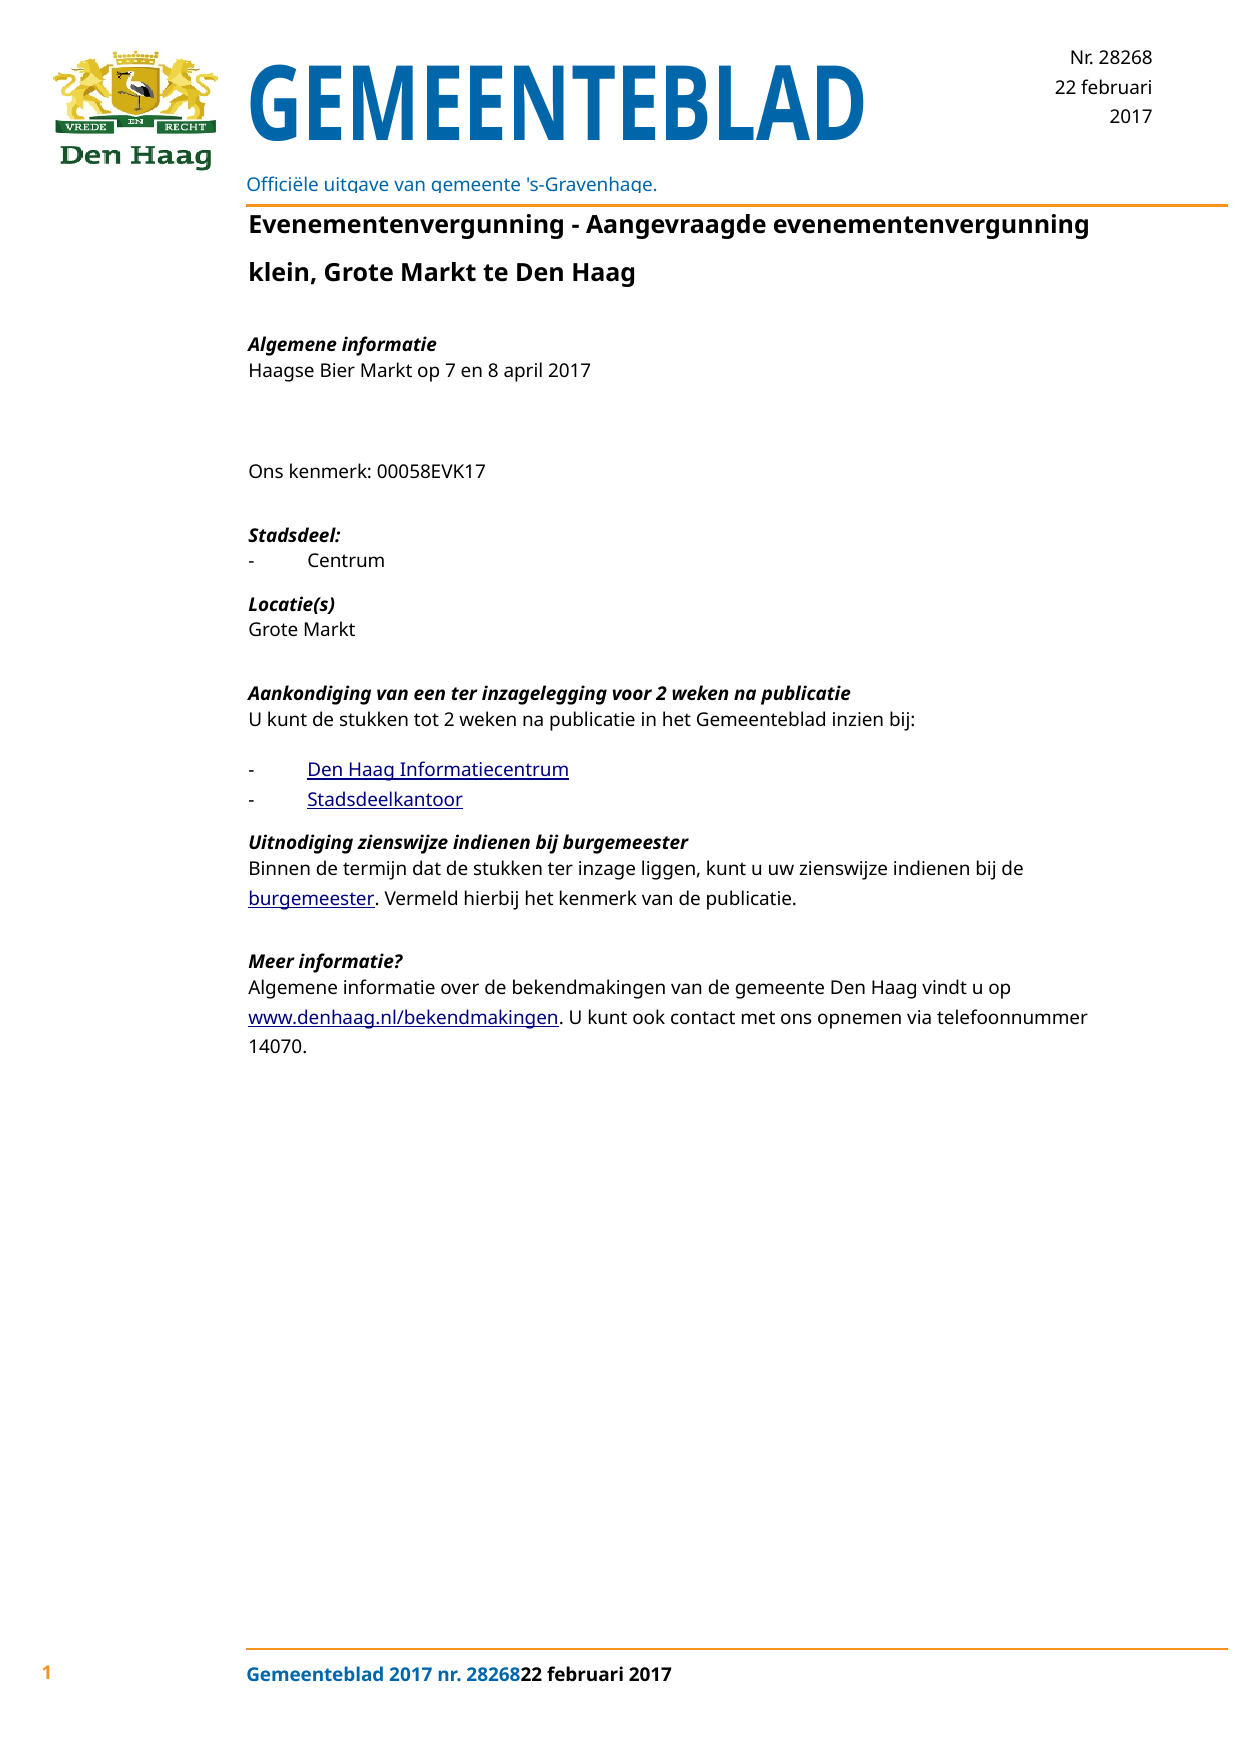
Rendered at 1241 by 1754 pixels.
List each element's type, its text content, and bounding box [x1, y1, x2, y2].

text Meer informatie? [248, 949, 1152, 974]
text Stadsdeel: [248, 522, 1152, 548]
text Algemene informatie over de bekendmakingen van de gemeente Den Haag vindt u op www.denhaag.nl/bekendmakingen. U kunt ook contact met ons opnemen via telefoonnummer 14070. [248, 974, 1152, 1059]
text Ons kenmerk: 00058EVK17 [248, 458, 1152, 484]
text Locatie(s) [248, 591, 1152, 617]
text Haagse Bier Markt op 7 en 8 april 2017 [248, 357, 1152, 383]
picture [41, 47, 231, 172]
text Binnen de termijn dat de stukken ter inzage liggen, kunt u uw zienswijze indienen bij de burgemeester. Vermeld hierbij het kenmerk van de publicatie. [248, 855, 1152, 910]
list Stadsdeelkantoor [248, 786, 1152, 812]
text U kunt de stukken tot 2 weken na publicatie in het Gemeenteblad inzien bij: [248, 706, 1152, 732]
text Grote Markt [248, 617, 1152, 642]
text Evenementenvergunning - Aangevraagde evenementenvergunning klein, Grote Markt te Den Haag [248, 207, 1152, 288]
list Centrum [248, 548, 1152, 573]
text Aankondiging van een ter inzagelegging voor 2 weken na publicatie [248, 681, 1152, 706]
text Algemene informatie [248, 331, 1152, 357]
text Uitnodiging zienswijze indienen bij burgemeester [248, 829, 1152, 855]
list Den Haag Informatiecentrum [248, 757, 1152, 782]
